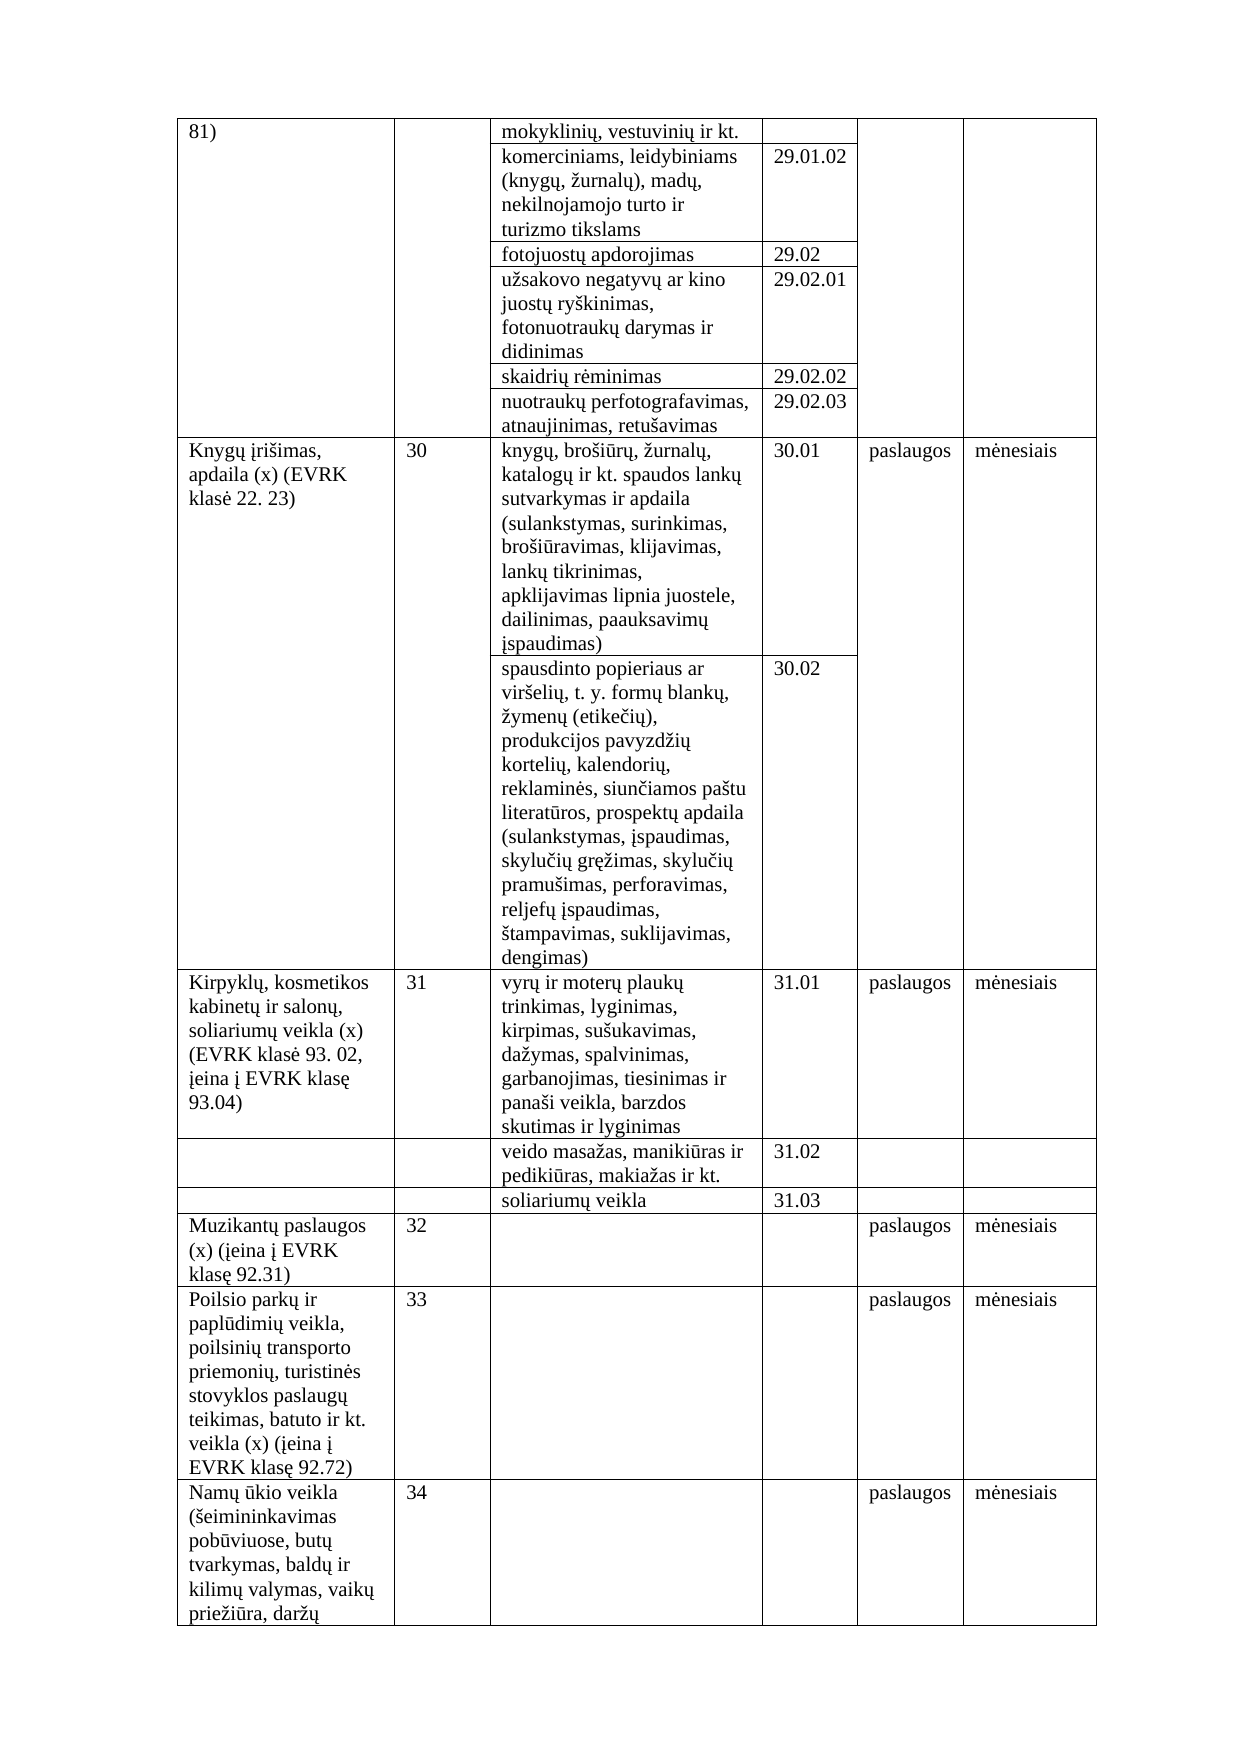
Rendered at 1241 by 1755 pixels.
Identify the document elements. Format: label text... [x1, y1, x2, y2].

table_cell veido masažas, manikiūras ir pedikiūras, makiažas ir kt. [491, 1139, 762, 1187]
table_cell Namų ūkio veikla (šeimininkavimas pobūviuose, butų tvarkymas, baldų ir kilimų valymas, vaikų priežiūra, daržų [178, 1480, 394, 1624]
table_cell skaidrių rėminimas [491, 364, 762, 388]
table_cell 81) [178, 119, 394, 437]
table_cell 29.02.01 [763, 267, 857, 363]
table_cell [491, 1287, 762, 1479]
table_cell mėnesiais [964, 1480, 1096, 1624]
table_cell [858, 1139, 963, 1187]
table_cell Muzikantų paslaugos (x) (įeina į EVRK klasę 92.31) [178, 1214, 394, 1286]
table_cell komerciniams, leidybiniams (knygų, žurnalų), madų, nekilnojamojo turto ir turizmo tikslams [491, 144, 762, 241]
table_cell 33 [395, 1287, 490, 1479]
table_cell 29.02.02 [763, 364, 857, 388]
table_cell [964, 119, 1096, 437]
table_cell Knygų įrišimas, apdaila (x) (EVRK klasė 22. 23) [178, 438, 394, 969]
table_cell spausdinto popieriaus ar viršelių, t. y. formų blankų, žymenų (etikečių), produkcijos pavyzdžių kortelių, kalendorių, reklaminės, siunčiamos paštu literatūros, prospektų apdaila (sulankstymas, įspaudimas, skylučių gręžimas, skylučių pramušimas, perforavimas, reljefų įspaudimas, štampavimas, suklijavimas, dengimas) [491, 656, 762, 969]
table_cell mokyklinių, vestuvinių ir kt. [491, 119, 762, 143]
table_cell paslaugos [858, 438, 963, 969]
table_cell paslaugos [858, 1287, 963, 1479]
table_cell [395, 119, 490, 437]
table_cell Kirpyklų, kosmetikos kabinetų ir salonų, soliariumų veikla (x) (EVRK klasė 93. 02, įeina į EVRK klasę 93.04) [178, 970, 394, 1138]
table_cell [491, 1214, 762, 1286]
table_cell 31 [395, 970, 490, 1138]
table_cell 31.01 [763, 970, 857, 1138]
table_cell 34 [395, 1480, 490, 1624]
table_cell mėnesiais [964, 1287, 1096, 1479]
table_cell 31.02 [763, 1139, 857, 1187]
table_cell nuotraukų perfotografavimas, atnaujinimas, retušavimas [491, 389, 762, 437]
table_cell [858, 119, 963, 437]
table_cell [763, 1214, 857, 1286]
table_cell [763, 1480, 857, 1624]
table_cell paslaugos [858, 1214, 963, 1286]
table_cell [763, 119, 857, 143]
table_cell [858, 1188, 963, 1212]
table_cell knygų, brošiūrų, žurnalų, katalogų ir kt. spaudos lankų sutvarkymas ir apdaila (sulankstymas, surinkimas, brošiūravimas, klijavimas, lankų tikrinimas, apklijavimas lipnia juostele, dailinimas, paauksavimų įspaudimas) [491, 438, 762, 655]
table_cell mėnesiais [964, 438, 1096, 969]
table_cell soliariumų veikla [491, 1188, 762, 1212]
table_cell [491, 1480, 762, 1624]
table_cell 30.02 [763, 656, 857, 969]
table_cell paslaugos [858, 970, 963, 1138]
table_cell paslaugos [858, 1480, 963, 1624]
table_cell 32 [395, 1214, 490, 1286]
table_cell [964, 1188, 1096, 1212]
table_cell Poilsio parkų ir paplūdimių veikla, poilsinių transporto priemonių, turistinės stovyklos paslaugų teikimas, batuto ir kt. veikla (x) (įeina į EVRK klasę 92.72) [178, 1287, 394, 1479]
table_cell [178, 1139, 394, 1187]
table_cell [964, 1139, 1096, 1187]
table_cell 29.01.02 [763, 144, 857, 241]
table_cell 30.01 [763, 438, 857, 655]
table_cell mėnesiais [964, 1214, 1096, 1286]
table_cell vyrų ir moterų plaukų trinkimas, lyginimas, kirpimas, sušukavimas, dažymas, spalvinimas, garbanojimas, tiesinimas ir panaši veikla, barzdos skutimas ir lyginimas [491, 970, 762, 1138]
table_cell užsakovo negatyvų ar kino juostų ryškinimas, fotonuotraukų darymas ir didinimas [491, 267, 762, 363]
table_cell [763, 1287, 857, 1479]
table_cell [178, 1188, 394, 1212]
table_cell 31.03 [763, 1188, 857, 1212]
table_cell mėnesiais [964, 970, 1096, 1138]
table_cell fotojuostų apdorojimas [491, 242, 762, 266]
table_cell [395, 1188, 490, 1212]
table_cell [395, 1139, 490, 1187]
table_cell 29.02 [763, 242, 857, 266]
table_cell 29.02.03 [763, 389, 857, 437]
table_cell 30 [395, 438, 490, 969]
